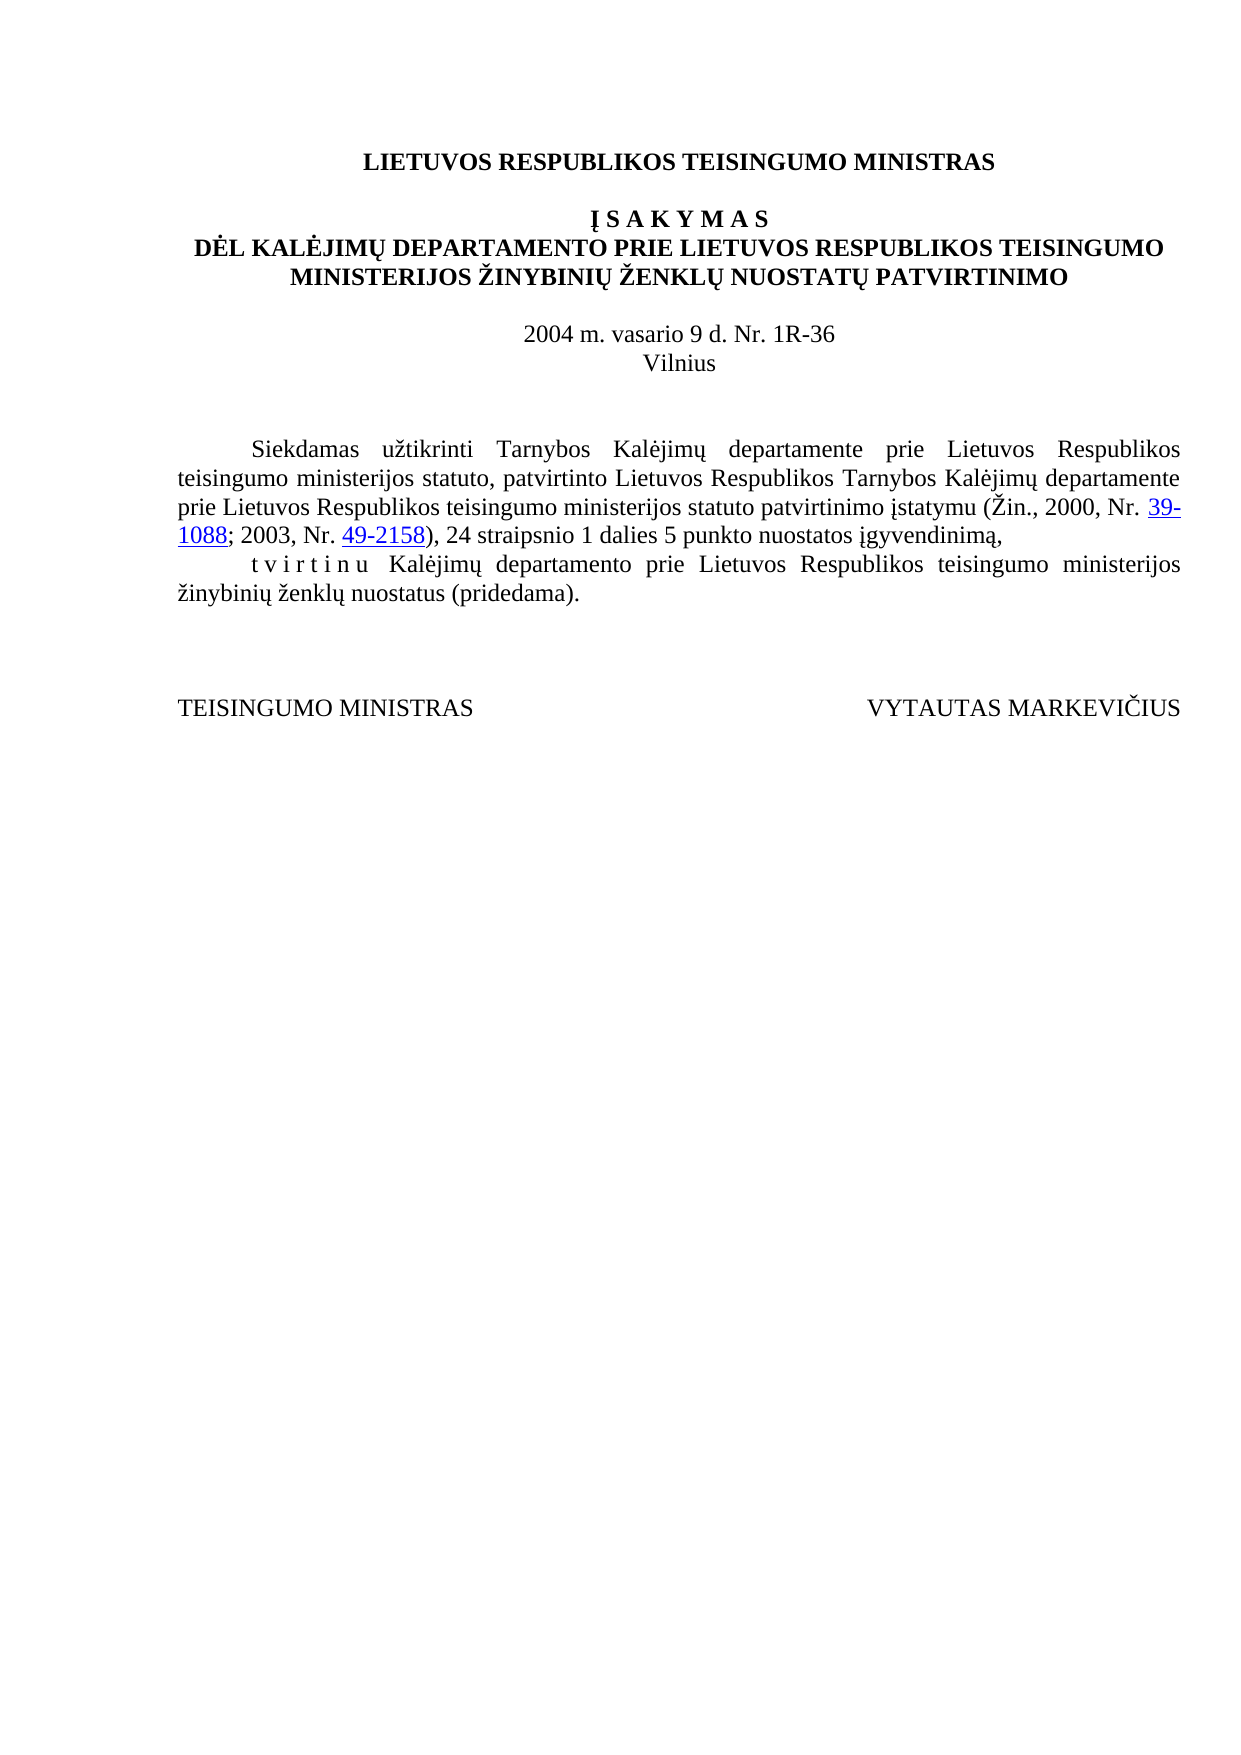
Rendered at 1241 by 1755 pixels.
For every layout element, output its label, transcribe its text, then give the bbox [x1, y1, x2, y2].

text DĖL KALĖJIMŲ DEPARTAMENTO PRIE LIETUVOS RESPUBLIKOS TEISINGUMO MINISTERIJOS ŽINYBINIŲ ŽENKLŲ NUOSTATŲ PATVIRTINIMO [177, 233, 1181, 291]
text Siekdamas užtikrinti Tarnybos Kalėjimų departamente prie Lietuvos Respublikos teisingumo ministerijos statuto, patvirtinto Lietuvos Respublikos Tarnybos Kalėjimų departamente prie Lietuvos Respublikos teisingumo ministerijos statuto patvirtinimo įstatymu (Žin., 2000, Nr. 39-1088; 2003, Nr. 49-2158), 24 straipsnio 1 dalies 5 punkto nuostatos įgyvendinimą, [177, 434, 1181, 549]
text LIETUVOS RESPUBLIKOS TEISINGUMO MINISTRAS [177, 147, 1181, 176]
text 2004 m. vasario 9 d. Nr. 1R-36 [177, 319, 1181, 348]
text Į S A K Y M A S [177, 204, 1181, 233]
text tvirtinu Kalėjimų departamento prie Lietuvos Respublikos teisingumo ministerijos žinybinių ženklų nuostatus (pridedama). [177, 549, 1181, 607]
text Vilnius [177, 348, 1181, 377]
text TEISINGUMO MINISTRAS VYTAUTAS MARKEVIČIUS [177, 693, 1181, 722]
